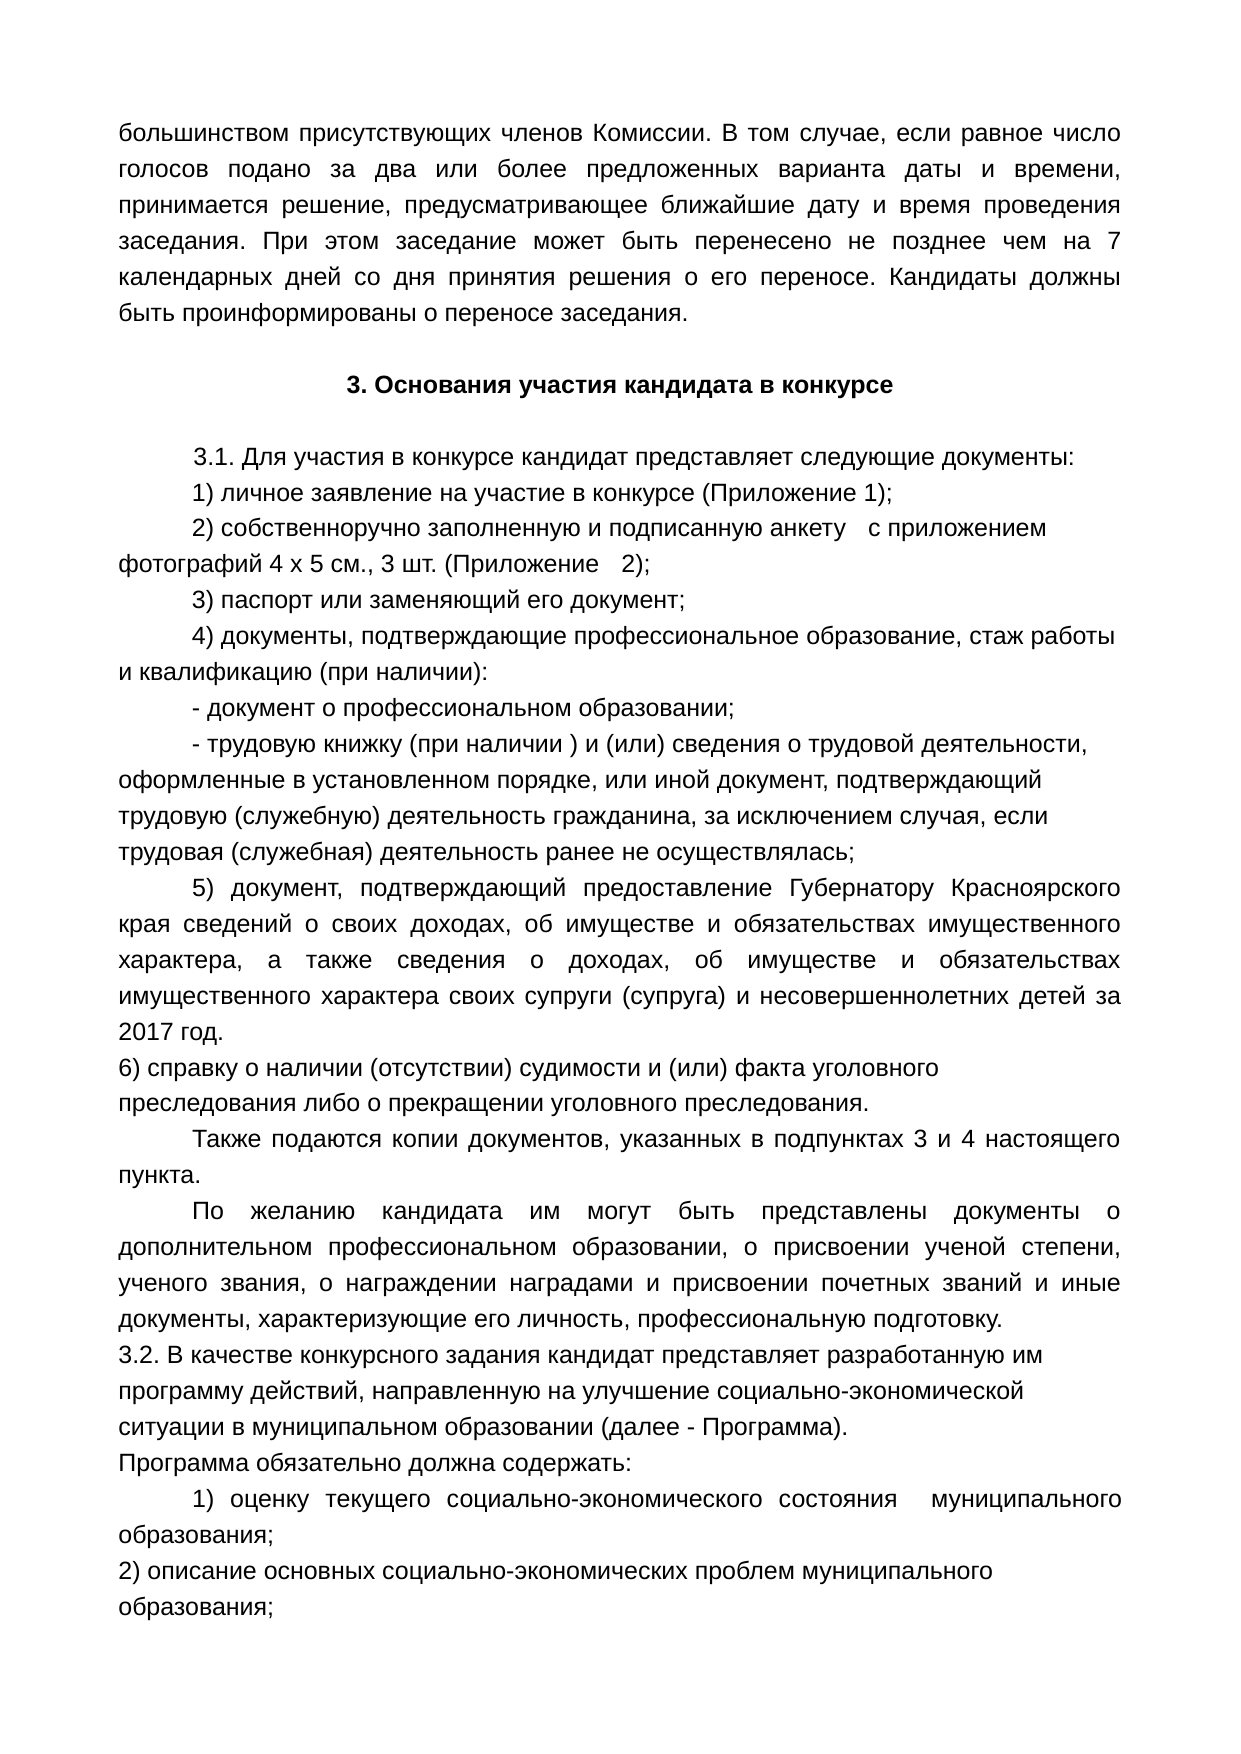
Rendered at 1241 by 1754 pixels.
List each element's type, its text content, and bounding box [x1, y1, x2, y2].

text Также подаются копии документов, указанных в подпунктах 3 и 4 настоящего пункта. [118, 1124, 1122, 1189]
text По желанию кандидата им могут быть представлены документы о дополнительном профессиональном образовании, о присвоении ученой степени, ученого звания, о награждении наградами и присвоении почетных званий и иные документы, характеризующие его личность, профессиональную подготовку. [118, 1196, 1122, 1333]
text 2) собственноручно заполненную и подписанную анкету с приложением фотографий 4 х 5 см., 3 шт. (Приложение 2); [118, 513, 1122, 578]
text 3.1. Для участия в конкурсе кандидат представляет следующие документы: [118, 442, 1122, 470]
text - трудовую книжку (при наличии ) и (или) сведения о трудовой деятельности, оформленные в установленном порядке, или иной документ, подтверждающий трудовую (служебную) деятельность гражданина, за исключением случая, если трудовая (служебная) деятельность ранее не осуществлялась; [118, 729, 1122, 866]
text 2) описание основных социально-экономических проблем муниципального образования; [118, 1556, 1122, 1620]
text большинством присутствующих членов Комиссии. В том случае, если равное число голосов подано за два или более предложенных варианта даты и времени, принимается решение, предусматривающее ближайшие дату и время проведения заседания. При этом заседание может быть перенесено не позднее чем на 7 календарных дней со дня принятия решения о его переносе. Кандидаты должны быть проинформированы о переносе заседания. [118, 118, 1122, 327]
text Программа обязательно должна содержать: [118, 1448, 1122, 1477]
text 1) оценку текущего социально-экономического состояния муниципального образования; [118, 1484, 1122, 1548]
text 6) справку о наличии (отсутствии) судимости и (или) факта уголовного преследования либо о прекращении уголовного преследования. [118, 1052, 1122, 1117]
text 4) документы, подтверждающие профессиональное образование, стаж работы и квалификацию (при наличии): [118, 621, 1122, 686]
text 3.2. В качестве конкурсного задания кандидат представляет разработанную им программу действий, направленную на улучшение социально-экономической ситуации в муниципальном образовании (далее - Программа). [118, 1340, 1122, 1441]
text - документ о профессиональном образовании; [118, 693, 1122, 722]
text 3) паспорт или заменяющий его документ; [118, 585, 1122, 614]
text 3. Основания участия кандидата в конкурсе [118, 370, 1122, 398]
text 5) документ, подтверждающий предоставление Губернатору Красноярского края сведений о своих доходах, об имуществе и обязательствах имущественного характера, а также сведения о доходах, об имуществе и обязательствах имущественного характера своих супруги (супруга) и несовершеннолетних детей за 2017 год. [118, 873, 1122, 1045]
text 1) личное заявление на участие в конкурсе (Приложение 1); [118, 477, 1122, 506]
